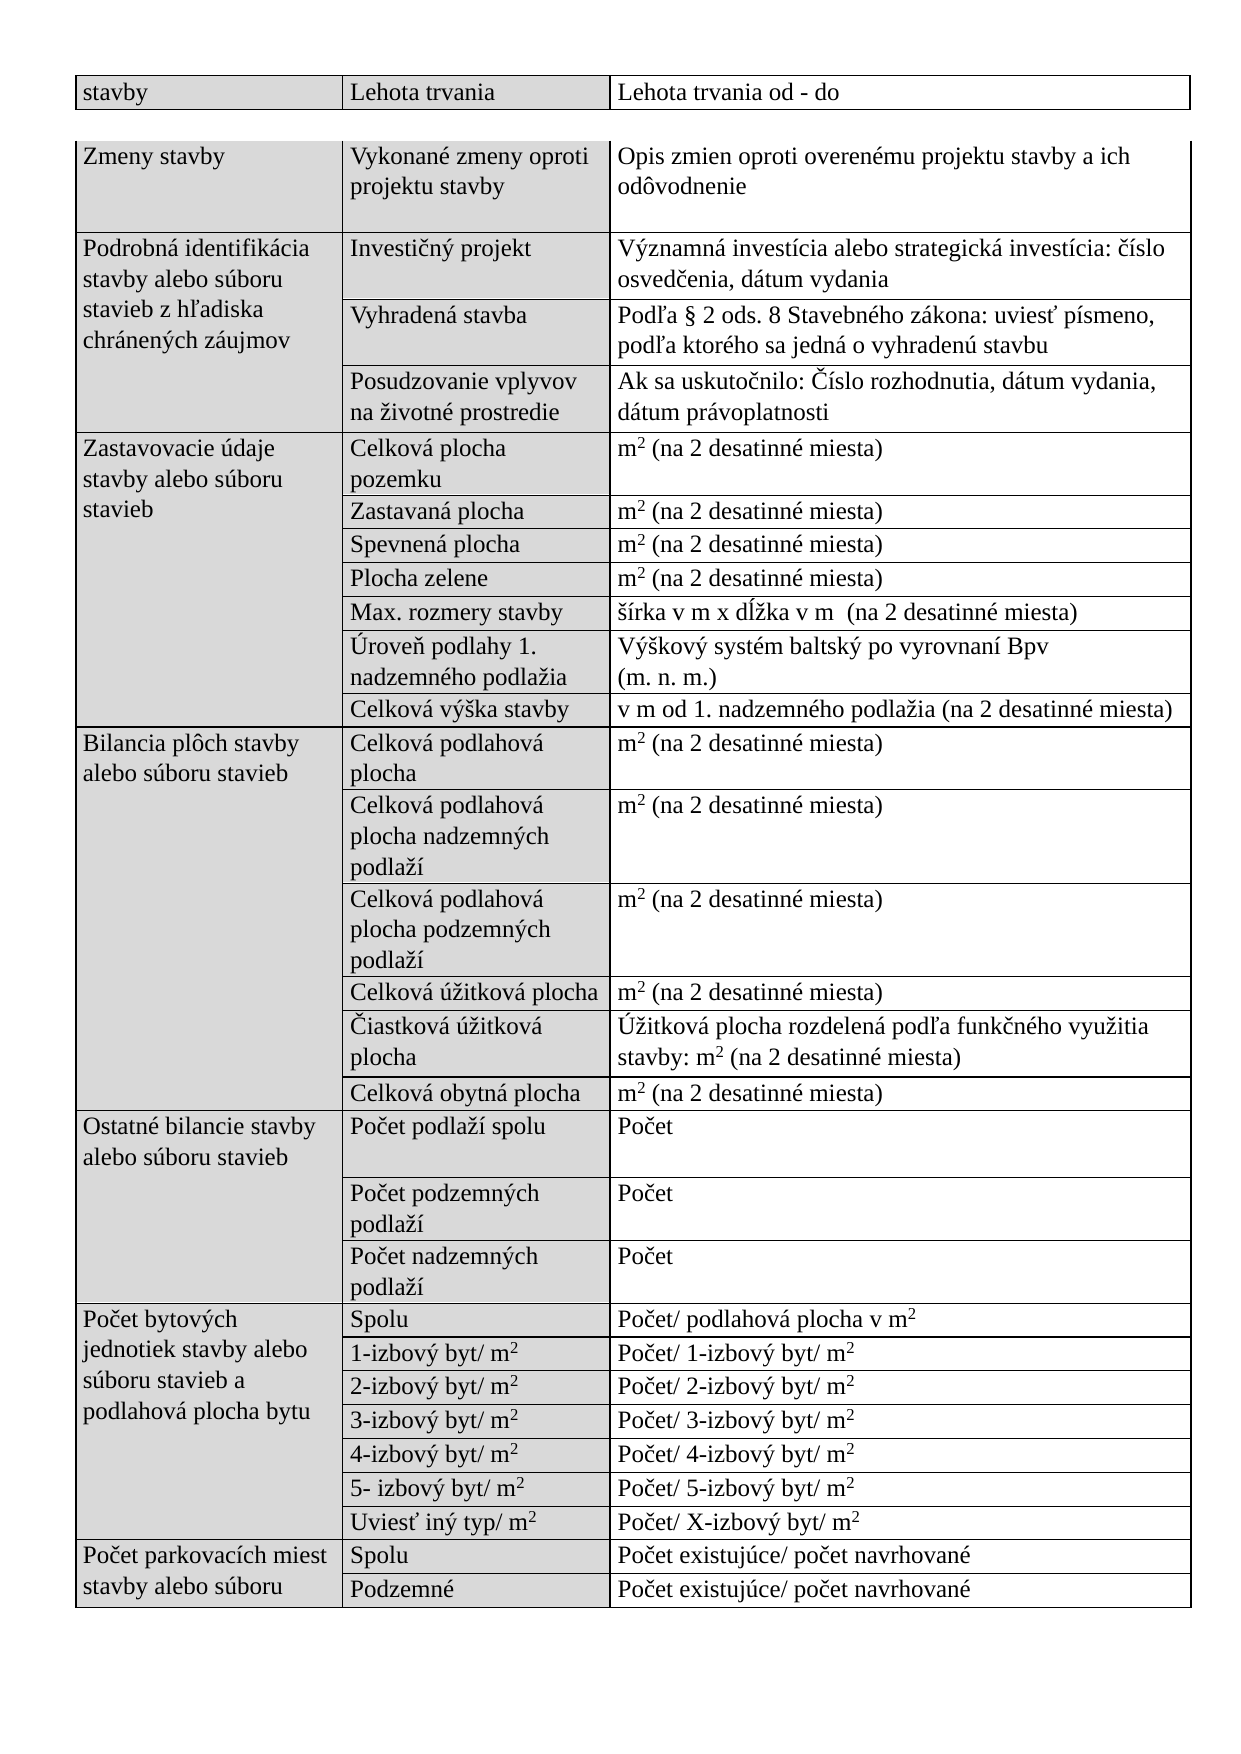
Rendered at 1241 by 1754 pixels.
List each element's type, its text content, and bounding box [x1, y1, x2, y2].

table_cell Ostatné bilancie stavby alebo súboru stavieb [77, 1111, 342, 1302]
table_cell m2 (na 2 desatinné miesta) [611, 433, 1190, 494]
table_cell Počet bytových jednotiek stavby alebo súboru stavieb a podlahová plocha bytu [77, 1304, 342, 1539]
table_cell Počet/ podlahová plocha v m2 [611, 1304, 1190, 1336]
table_cell m2 (na 2 desatinné miesta) [611, 1078, 1190, 1110]
table_cell Počet [611, 1111, 1190, 1177]
table_cell Výškový systém baltský po vyrovnaní Bpv (m. n. m.) [611, 631, 1190, 693]
table_cell Počet/ 5-izbový byt/ m2 [611, 1473, 1190, 1506]
table_cell Podzemné [343, 1574, 609, 1607]
table_cell Lehota trvania od - do [611, 76, 1189, 109]
table_cell Celková podlahová plocha podzemných podlaží [343, 884, 609, 976]
table_cell Bilancia plôch stavby alebo súboru stavieb [77, 728, 342, 1110]
table_cell m2 (na 2 desatinné miesta) [611, 884, 1190, 976]
table_cell Celková obytná plocha [343, 1078, 609, 1110]
table_cell m2 (na 2 desatinné miesta) [611, 728, 1190, 789]
table_cell Čiastková úžitková plocha [343, 1011, 609, 1076]
table_cell 2-izbový byt/ m2 [343, 1371, 609, 1404]
table_cell 5- izbový byt/ m2 [343, 1473, 609, 1506]
table_cell Počet podlaží spolu [343, 1111, 609, 1177]
table_cell Zastavaná plocha [343, 496, 609, 528]
table_cell m2 (na 2 desatinné miesta) [611, 977, 1190, 1010]
table_cell Počet/ 4-izbový byt/ m2 [611, 1439, 1190, 1472]
table_cell Podľa § 2 ods. 8 Stavebného zákona: uviesť písmeno, podľa ktorého sa jedná o vyhradenú stavbu [611, 300, 1190, 365]
table_cell Počet [611, 1178, 1190, 1240]
table_cell Významná investícia alebo strategická investícia: číslo osvedčenia, dátum vydania [611, 233, 1190, 298]
table_cell Počet parkovacích miest stavby alebo súboru [77, 1540, 342, 1607]
table_cell Počet nadzemných podlaží [343, 1241, 609, 1302]
table_cell Celková podlahová plocha [343, 728, 609, 789]
table_cell Plocha zelene [343, 563, 609, 596]
table_cell Celková výška stavby [343, 694, 609, 726]
table_header Vykonané zmeny oproti projektu stavby [343, 141, 609, 232]
table_cell 4-izbový byt/ m2 [343, 1439, 609, 1472]
table_cell Celková úžitková plocha [343, 977, 609, 1010]
table_cell m2 (na 2 desatinné miesta) [611, 563, 1190, 596]
table_cell Úžitková plocha rozdelená podľa funkčného využitia stavby: m2 (na 2 desatinné miesta) [611, 1011, 1190, 1076]
table_cell Lehota trvania [343, 76, 609, 109]
table_cell Úroveň podlahy 1. nadzemného podlažia [343, 631, 609, 693]
table_header Opis zmien oproti overenému projektu stavby a ich odôvodnenie [611, 141, 1190, 232]
table_cell Spevnená plocha [343, 529, 609, 562]
table_cell m2 (na 2 desatinné miesta) [611, 496, 1190, 528]
table_cell Ak sa uskutočnilo: Číslo rozhodnutia, dátum vydania, dátum právoplatnosti [611, 366, 1190, 432]
table_cell šírka v m x dĺžka v m (na 2 desatinné miesta) [611, 597, 1190, 630]
table_cell Počet [611, 1241, 1190, 1302]
table_cell Vyhradená stavba [343, 300, 609, 365]
table_cell stavby [77, 76, 342, 109]
table_cell Investičný projekt [343, 233, 609, 298]
table_cell Celková podlahová plocha nadzemných podlaží [343, 790, 609, 882]
table_cell Počet podzemných podlaží [343, 1178, 609, 1240]
table_cell Podrobná identifikácia stavby alebo súboru stavieb z hľadiska chránených záujmov [77, 233, 342, 432]
table_cell Spolu [343, 1304, 609, 1336]
table_cell m2 (na 2 desatinné miesta) [611, 529, 1190, 562]
table_cell Počet/ 1-izbový byt/ m2 [611, 1338, 1190, 1370]
table_cell Počet/ 3-izbový byt/ m2 [611, 1405, 1190, 1438]
table_cell Počet existujúce/ počet navrhované [611, 1540, 1190, 1573]
table_cell 1-izbový byt/ m2 [343, 1338, 609, 1370]
table_cell m2 (na 2 desatinné miesta) [611, 790, 1190, 882]
table_cell Uviesť iný typ/ m2 [343, 1507, 609, 1539]
table_cell Spolu [343, 1540, 609, 1573]
table_cell Počet/ 2-izbový byt/ m2 [611, 1371, 1190, 1404]
table_cell Max. rozmery stavby [343, 597, 609, 630]
table_cell Posudzovanie vplyvov na životné prostredie [343, 366, 609, 432]
table_cell Počet existujúce/ počet navrhované [611, 1574, 1190, 1607]
table_header Zmeny stavby [77, 141, 342, 232]
table_cell v m od 1. nadzemného podlažia (na 2 desatinné miesta) [611, 694, 1190, 726]
table_cell Zastavovacie údaje stavby alebo súboru stavieb [77, 433, 342, 726]
table_cell 3-izbový byt/ m2 [343, 1405, 609, 1438]
table_cell Počet/ X-izbový byt/ m2 [611, 1507, 1190, 1539]
table_cell Celková plocha pozemku [343, 433, 609, 494]
